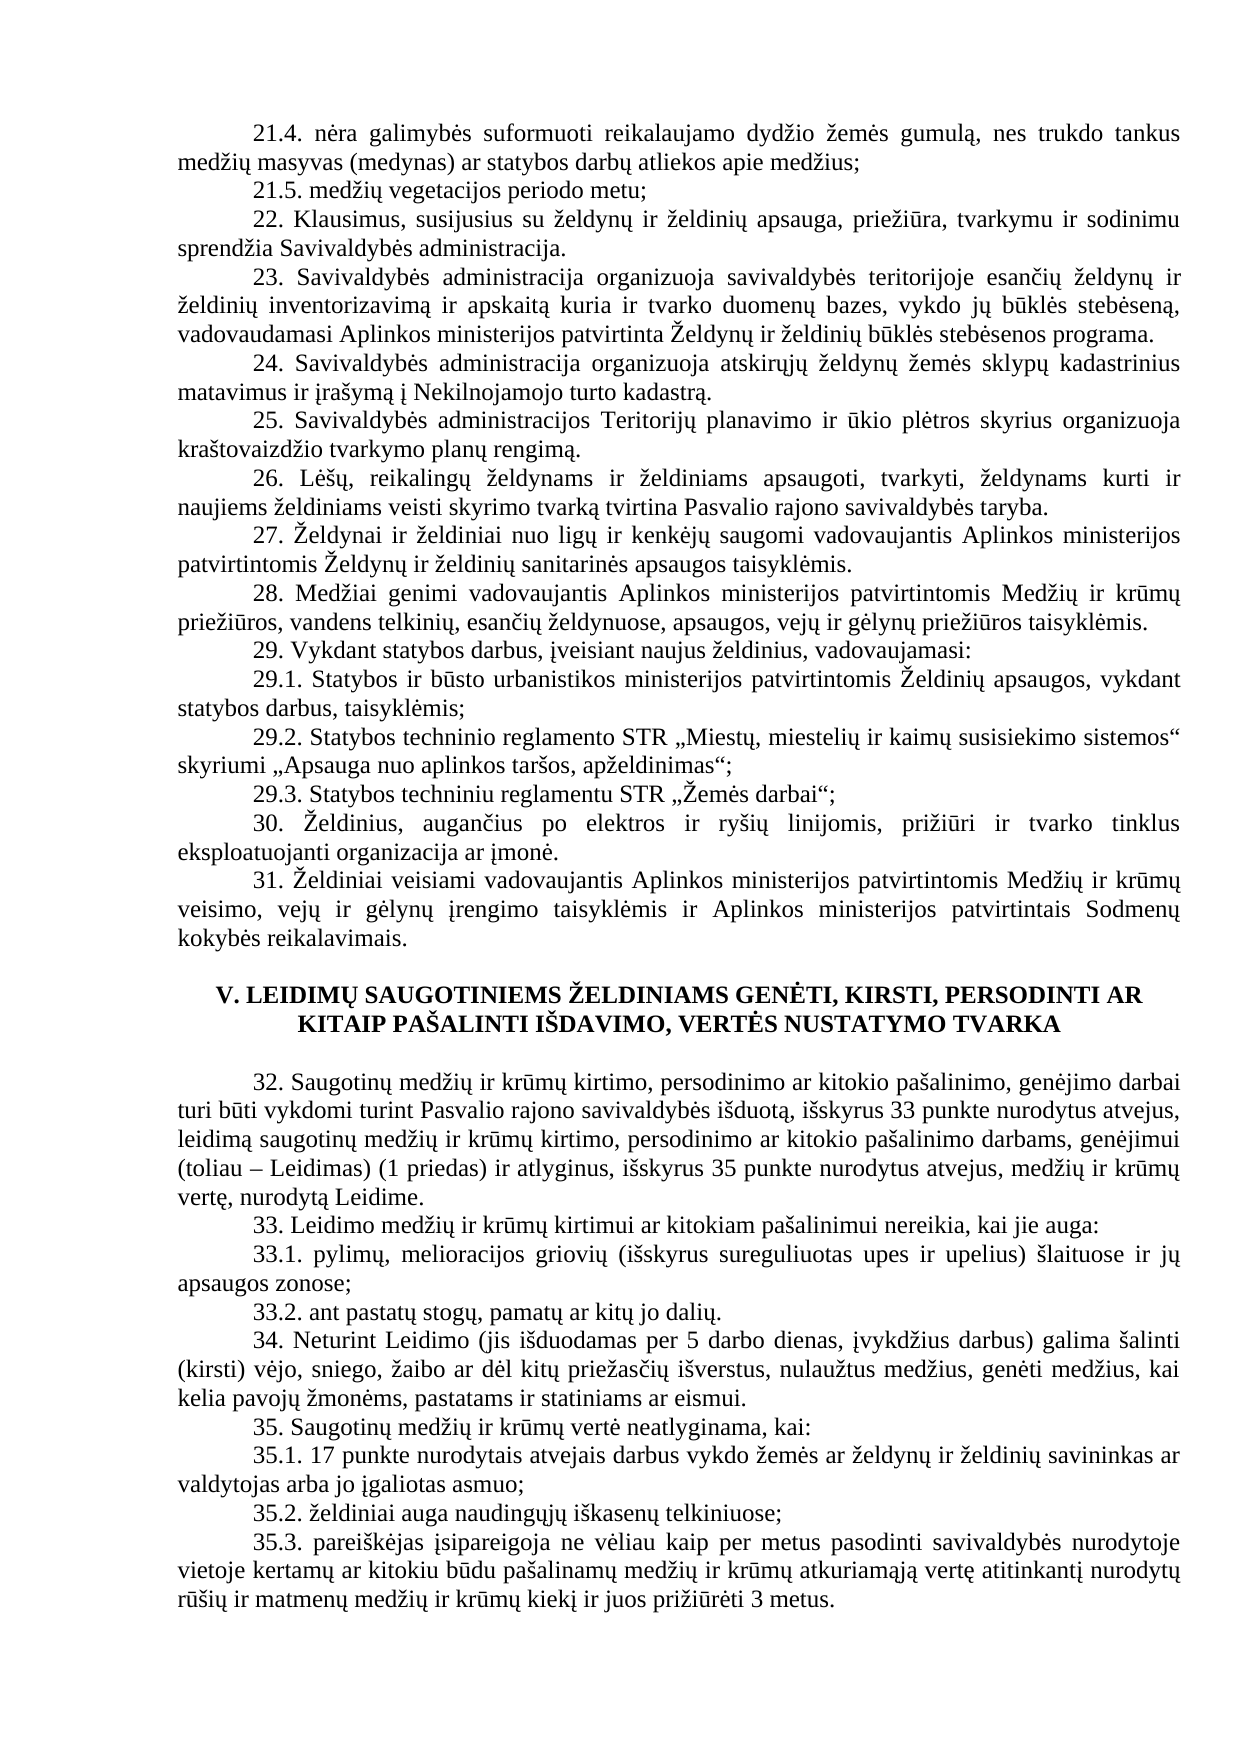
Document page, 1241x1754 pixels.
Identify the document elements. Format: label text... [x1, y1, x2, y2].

text 27. Želdynai ir želdiniai nuo ligų ir kenkėjų saugomi vadovaujantis Aplinkos ministerijos patvirtintomis Želdynų ir želdinių sanitarinės apsaugos taisyklėmis. [177, 521, 1181, 578]
text 33.1. pylimų, melioracijos griovių (išskyrus sureguliuotas upes ir upelius) šlaituose ir jų apsaugos zonose; [177, 1239, 1181, 1297]
text 22. Klausimus, susijusius su želdynų ir želdinių apsauga, priežiūra, tvarkymu ir sodinimu sprendžia Savivaldybės administracija. [177, 204, 1181, 262]
text 35.1. 17 punkte nurodytais atvejais darbus vykdo žemės ar želdynų ir želdinių savininkas ar valdytojas arba jo įgaliotas asmuo; [177, 1441, 1181, 1498]
text 34. Neturint Leidimo (jis išduodamas per 5 darbo dienas, įvykdžius darbus) galima šalinti (kirsti) vėjo, sniego, žaibo ar dėl kitų priežasčių išverstus, nulaužtus medžius, genėti medžius, kai kelia pavojų žmonėms, pastatams ir statiniams ar eismui. [177, 1326, 1181, 1412]
text 31. Želdiniai veisiami vadovaujantis Aplinkos ministerijos patvirtintomis Medžių ir krūmų veisimo, vejų ir gėlynų įrengimo taisyklėmis ir Aplinkos ministerijos patvirtintais Sodmenų kokybės reikalavimais. [177, 866, 1181, 952]
text 33. Leidimo medžių ir krūmų kirtimui ar kitokiam pašalinimui nereikia, kai jie auga: [177, 1211, 1181, 1239]
text 29.1. Statybos ir būsto urbanistikos ministerijos patvirtintomis Želdinių apsaugos, vykdant statybos darbus, taisyklėmis; [177, 664, 1181, 722]
text 29.3. Statybos techniniu reglamentu STR „Žemės darbai“; [177, 779, 1181, 808]
text 24. Savivaldybės administracija organizuoja atskirųjų želdynų žemės sklypų kadastrinius matavimus ir įrašymą į Nekilnojamojo turto kadastrą. [177, 348, 1181, 406]
text 29. Vykdant statybos darbus, įveisiant naujus želdinius, vadovaujamasi: [177, 636, 1181, 664]
text 28. Medžiai genimi vadovaujantis Aplinkos ministerijos patvirtintomis Medžių ir krūmų priežiūros, vandens telkinių, esančių želdynuose, apsaugos, vejų ir gėlynų priežiūros taisyklėmis. [177, 578, 1181, 636]
text 33.2. ant pastatų stogų, pamatų ar kitų jo dalių. [177, 1297, 1181, 1326]
text 35. Saugotinų medžių ir krūmų vertė neatlyginama, kai: [177, 1412, 1181, 1441]
text 26. Lėšų, reikalingų želdynams ir želdiniams apsaugoti, tvarkyti, želdynams kurti ir naujiems želdiniams veisti skyrimo tvarką tvirtina Pasvalio rajono savivaldybės taryba. [177, 463, 1181, 521]
text 32. Saugotinų medžių ir krūmų kirtimo, persodinimo ar kitokio pašalinimo, genėjimo darbai turi būti vykdomi turint Pasvalio rajono savivaldybės išduotą, išskyrus 33 punkte nurodytus atvejus, leidimą saugotinų medžių ir krūmų kirtimo, persodinimo ar kitokio pašalinimo darbams, genėjimui (toliau – Leidimas) (1 priedas) ir atlyginus, išskyrus 35 punkte nurodytus atvejus, medžių ir krūmų vertę, nurodytą Leidime. [177, 1067, 1181, 1211]
text 23. Savivaldybės administracija organizuoja savivaldybės teritorijoje esančių želdynų ir želdinių inventorizavimą ir apskaitą kuria ir tvarko duomenų bazes, vykdo jų būklės stebėseną, vadovaudamasi Aplinkos ministerijos patvirtinta Želdynų ir želdinių būklės stebėsenos programa. [177, 262, 1181, 348]
text 25. Savivaldybės administracijos Teritorijų planavimo ir ūkio plėtros skyrius organizuoja kraštovaizdžio tvarkymo planų rengimą. [177, 406, 1181, 463]
text 21.5. medžių vegetacijos periodo metu; [177, 176, 1181, 204]
text 35.3. pareiškėjas įsipareigoja ne vėliau kaip per metus pasodinti savivaldybės nurodytoje vietoje kertamų ar kitokiu būdu pašalinamų medžių ir krūmų atkuriamąją vertę atitinkantį nurodytų rūšių ir matmenų medžių ir krūmų kiekį ir juos prižiūrėti 3 metus. [177, 1527, 1181, 1613]
text 29.2. Statybos techninio reglamento STR „Miestų, miestelių ir kaimų susisiekimo sistemos“ skyriumi „Apsauga nuo aplinkos taršos, apželdinimas“; [177, 722, 1181, 779]
text 30. Želdinius, augančius po elektros ir ryšių linijomis, prižiūri ir tvarko tinklus eksploatuojanti organizacija ar įmonė. [177, 808, 1181, 866]
text 21.4. nėra galimybės suformuoti reikalaujamo dydžio žemės gumulą, nes trukdo tankus medžių masyvas (medynas) ar statybos darbų atliekos apie medžius; [177, 118, 1181, 176]
text V. LEIDIMŲ SAUGOTINIEMS ŽELDINIAMS GENĖTI, KIRSTI, PERSODINTI AR KITAIP PAŠALINTI IŠDAVIMO, VERTĖS NUSTATYMO TVARKA [177, 981, 1181, 1038]
text 35.2. želdiniai auga naudingųjų iškasenų telkiniuose; [177, 1498, 1181, 1527]
